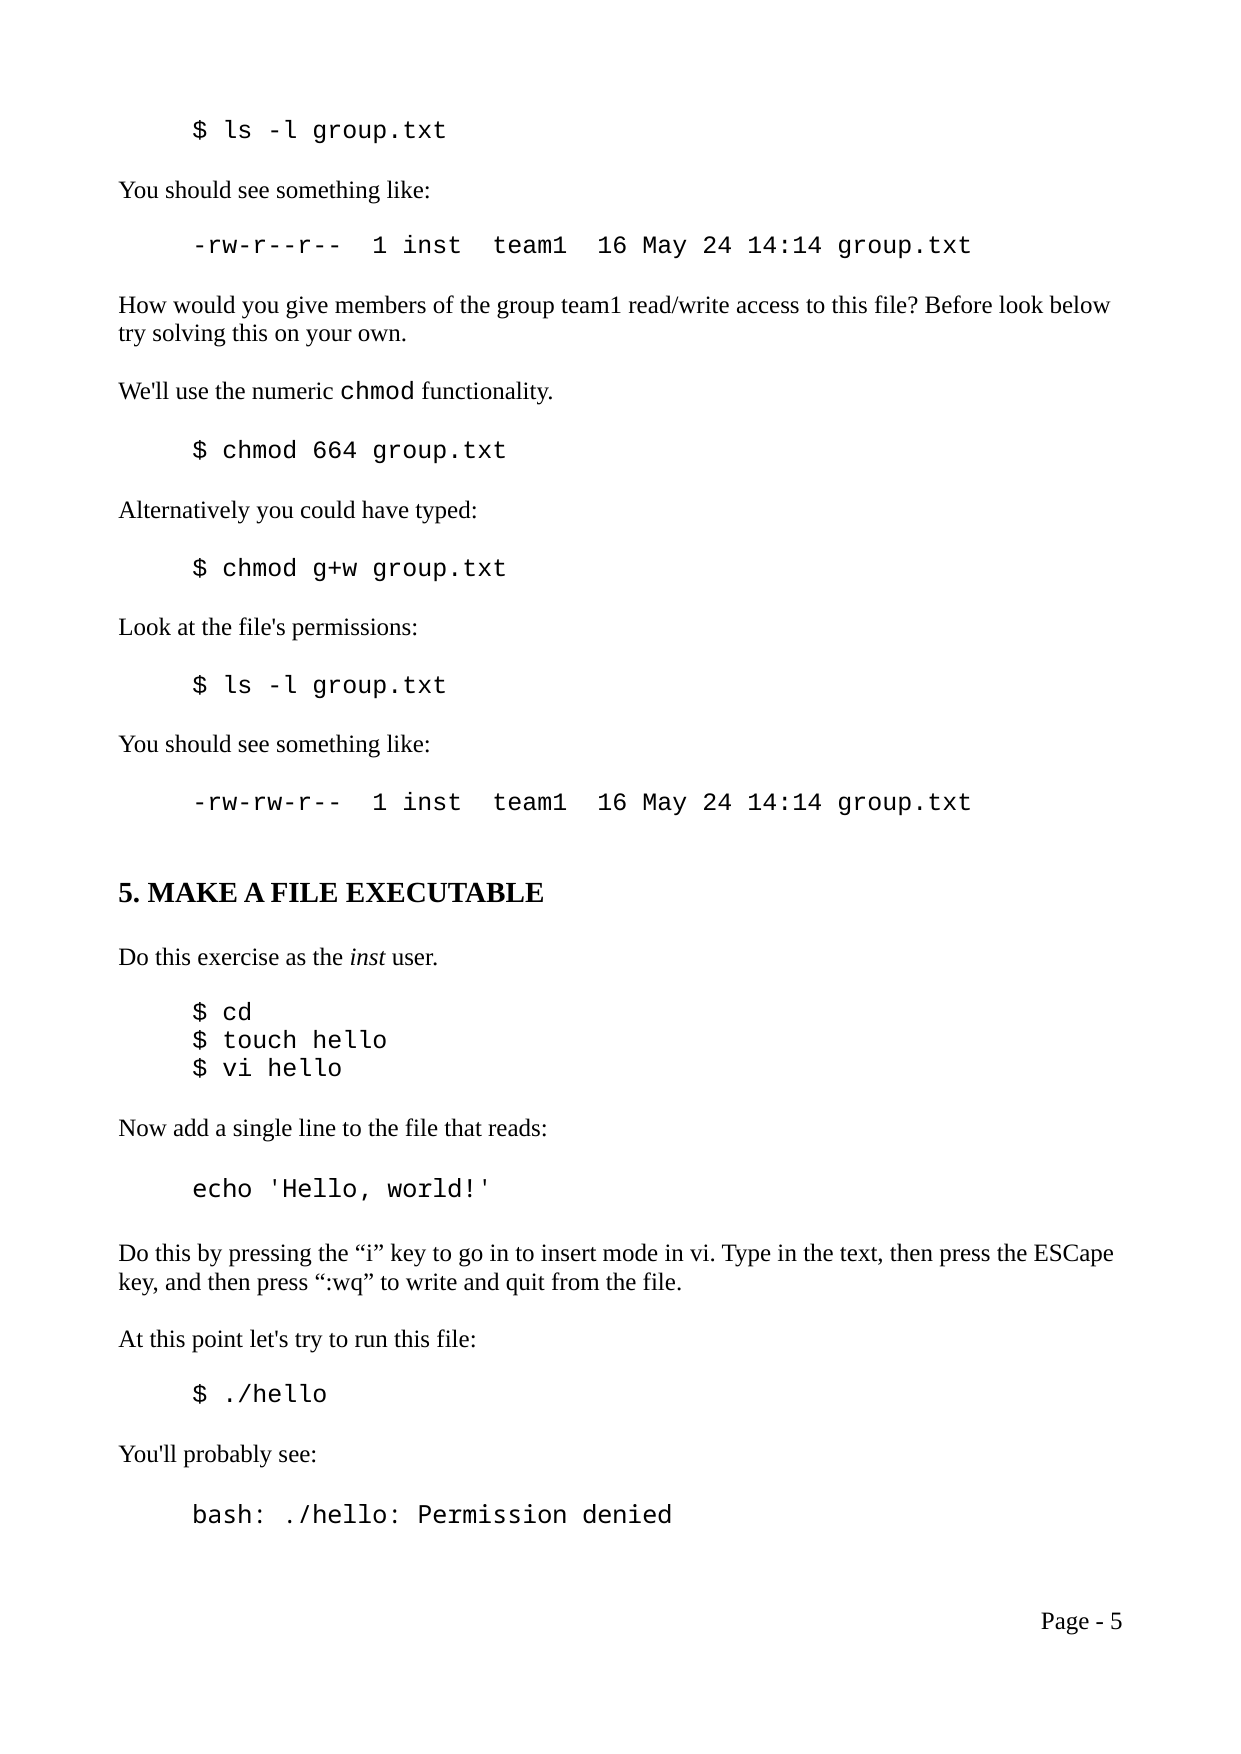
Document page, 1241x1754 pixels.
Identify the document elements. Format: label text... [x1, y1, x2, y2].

text bash: ./hello: Permission denied [118, 1497, 1122, 1531]
text Do this by pressing the “i” key to go in to insert mode in vi. Type in the text, then press the ESCape key, and then press “:wq” to write and quit from the file. [118, 1238, 1122, 1296]
text Look at the file's permissions: [118, 612, 1122, 641]
text $ chmod g+w group.txt [118, 553, 1122, 583]
text $ vi hello [118, 1056, 1122, 1084]
text -rw-r--r-- 1 inst team1 16 May 24 14:14 group.txt [118, 233, 1122, 261]
text $ chmod 664 group.txt [118, 436, 1122, 466]
text You should see something like: [118, 729, 1122, 758]
text -rw-rw-r-- 1 inst team1 16 May 24 14:14 group.txt [118, 787, 1122, 818]
text Alternatively you could have typed: [118, 495, 1122, 524]
text $ ./hello [118, 1382, 1122, 1410]
text Do this exercise as the inst user. [118, 908, 1122, 971]
text Now add a single line to the file that reads: [118, 1113, 1122, 1141]
text $ ls -l group.txt [118, 118, 1122, 146]
text $ cd [118, 999, 1122, 1028]
text We'll use the numeric chmod functionality. [118, 376, 1122, 407]
text How would you give members of the group team1 read/write access to this file? Before look below try solving this on your own. [118, 290, 1122, 347]
text You should see something like: [118, 146, 1122, 204]
text echo 'Hello, world!' [118, 1170, 1122, 1204]
text $ ls -l group.txt [118, 670, 1122, 701]
text At this point let's try to run this file: [118, 1324, 1122, 1353]
text $ touch hello [118, 1028, 1122, 1056]
text 5. MAKE A FILE EXECUTABLE [118, 875, 1122, 908]
text You'll probably see: [118, 1439, 1122, 1468]
